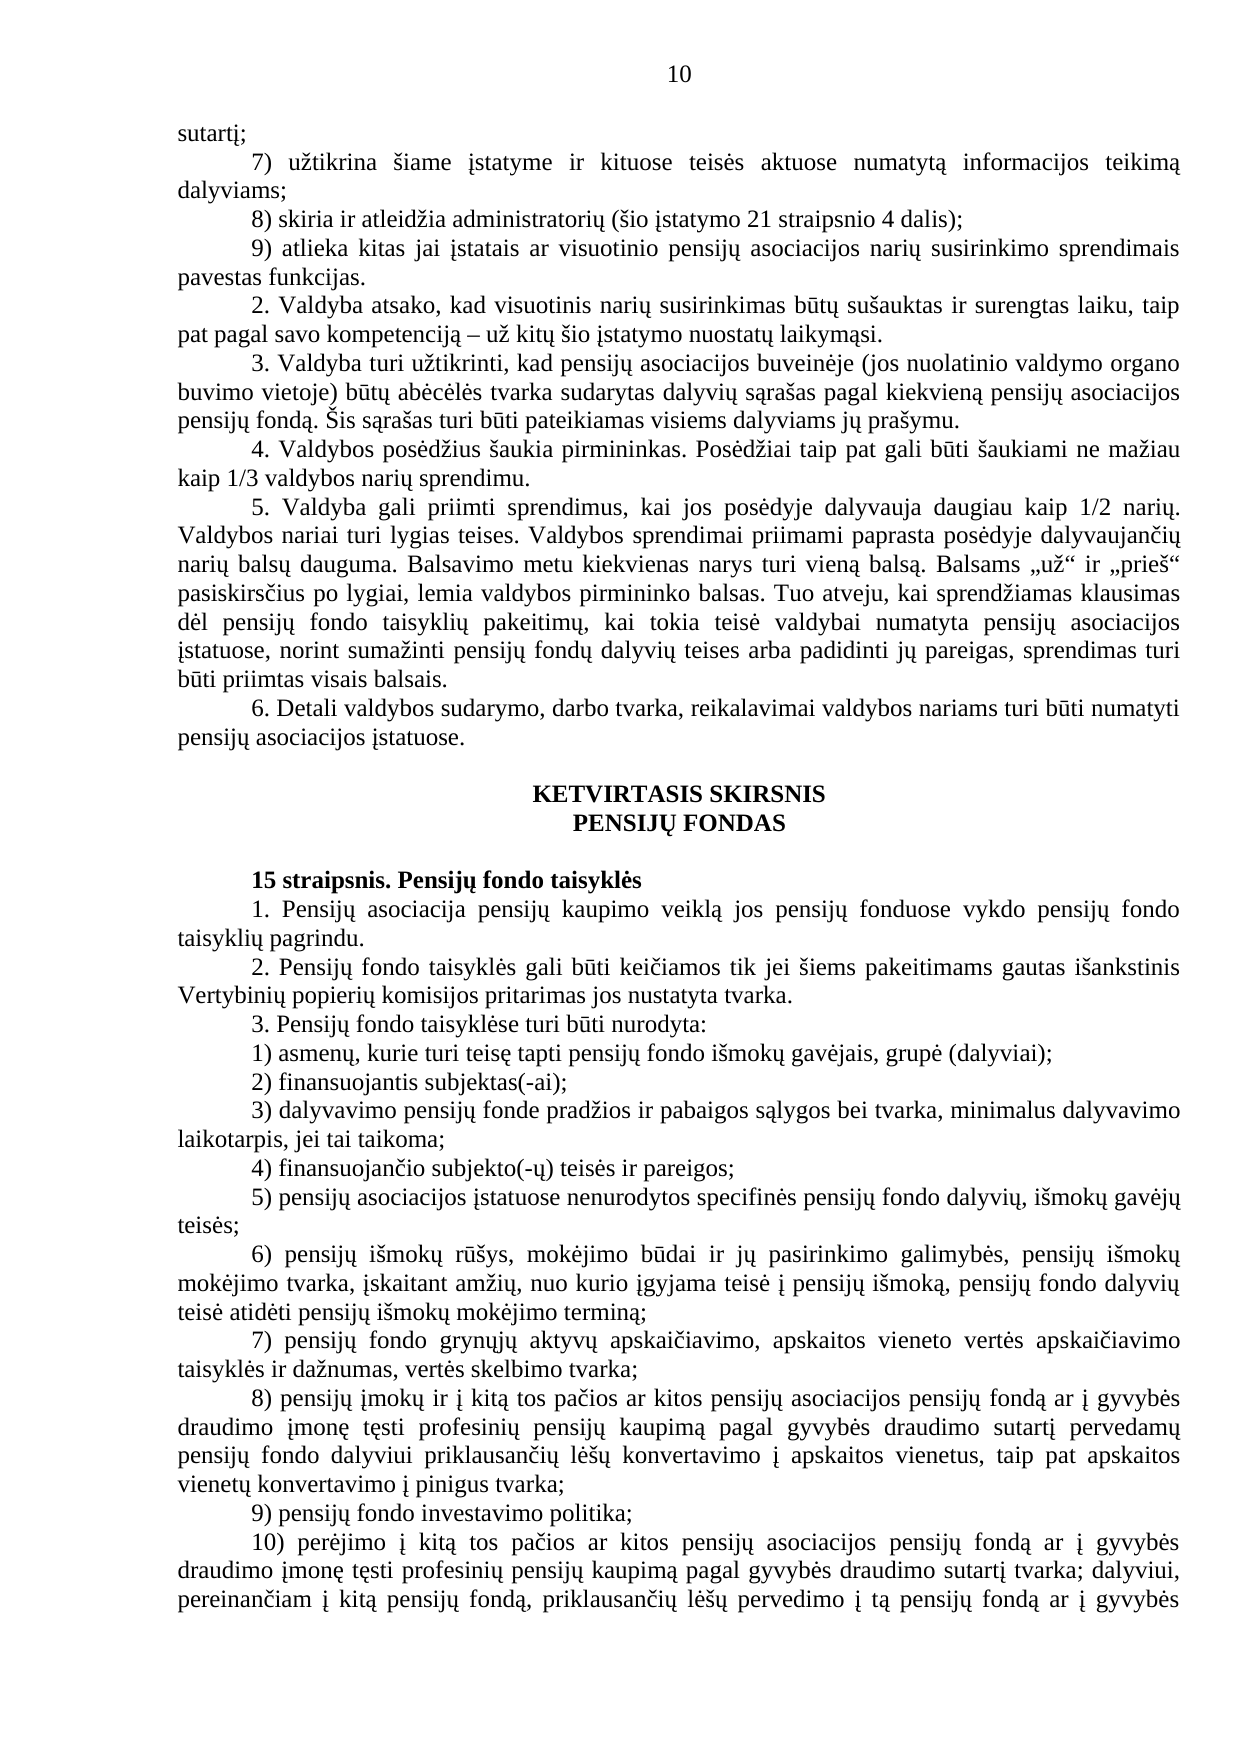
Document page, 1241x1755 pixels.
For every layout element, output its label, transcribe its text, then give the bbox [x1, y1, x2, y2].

text 6) pensijų išmokų rūšys, mokėjimo būdai ir jų pasirinkimo galimybės, pensijų išmokų mokėjimo tvarka, įskaitant amžių, nuo kurio įgyjama teisė į pensijų išmoką, pensijų fondo dalyvių teisė atidėti pensijų išmokų mokėjimo terminą; [177, 1239, 1181, 1326]
text 9) pensijų fondo investavimo politika; [177, 1498, 1181, 1527]
text sutartį; [177, 118, 1181, 147]
text 5) pensijų asociacijos įstatuose nenurodytos specifinės pensijų fondo dalyvių, išmokų gavėjų teisės; [177, 1182, 1181, 1239]
text 5. Valdyba gali priimti sprendimus, kai jos posėdyje dalyvauja daugiau kaip 1/2 narių. Valdybos nariai turi lygias teises. Valdybos sprendimai priimami paprasta posėdyje dalyvaujančių narių balsų dauguma. Balsavimo metu kiekvienas narys turi vieną balsą. Balsams „už“ ir „prieš“ pasiskirsčius po lygiai, lemia valdybos pirmininko balsas. Tuo atveju, kai sprendžiamas klausimas dėl pensijų fondo taisyklių pakeitimų, kai tokia teisė valdybai numatyta pensijų asociacijos įstatuose, norint sumažinti pensijų fondų dalyvių teises arba padidinti jų pareigas, sprendimas turi būti priimtas visais balsais. [177, 492, 1181, 693]
text 2) finansuojantis subjektas(-ai); [177, 1067, 1181, 1096]
text 8) pensijų įmokų ir į kitą tos pačios ar kitos pensijų asociacijos pensijų fondą ar į gyvybės draudimo įmonę tęsti profesinių pensijų kaupimą pagal gyvybės draudimo sutartį pervedamų pensijų fondo dalyviui priklausančių lėšų konvertavimo į apskaitos vienetus, taip pat apskaitos vienetų konvertavimo į pinigus tvarka; [177, 1383, 1181, 1498]
text 3) dalyvavimo pensijų fonde pradžios ir pabaigos sąlygos bei tvarka, minimalus dalyvavimo laikotarpis, jei tai taikoma; [177, 1096, 1181, 1153]
text KETVIRTASIS SKIRSNIS [177, 779, 1181, 808]
text 3. Pensijų fondo taisyklėse turi būti nurodyta: [177, 1009, 1181, 1038]
text 7) pensijų fondo grynųjų aktyvų apskaičiavimo, apskaitos vieneto vertės apskaičiavimo taisyklės ir dažnumas, vertės skelbimo tvarka; [177, 1326, 1181, 1383]
text 1) asmenų, kurie turi teisę tapti pensijų fondo išmokų gavėjais, grupė (dalyviai); [177, 1038, 1181, 1067]
text 2. Pensijų fondo taisyklės gali būti keičiamos tik jei šiems pakeitimams gautas išankstinis Vertybinių popierių komisijos pritarimas jos nustatyta tvarka. [177, 952, 1181, 1009]
text 4) finansuojančio subjekto(-ų) teisės ir pareigos; [177, 1153, 1181, 1182]
text 2. Valdyba atsako, kad visuotinis narių susirinkimas būtų sušauktas ir surengtas laiku, taip pat pagal savo kompetenciją – už kitų šio įstatymo nuostatų laikymąsi. [177, 291, 1181, 348]
text 9) atlieka kitas jai įstatais ar visuotinio pensijų asociacijos narių susirinkimo sprendimais pavestas funkcijas. [177, 233, 1181, 291]
text 15 straipsnis. Pensijų fondo taisyklės [177, 866, 1181, 894]
text 10) perėjimo į kitą tos pačios ar kitos pensijų asociacijos pensijų fondą ar į gyvybės draudimo įmonę tęsti profesinių pensijų kaupimą pagal gyvybės draudimo sutartį tvarka; dalyviui, pereinančiam į kitą pensijų fondą, priklausančių lėšų pervedimo į tą pensijų fondą ar į gyvybės [177, 1527, 1181, 1613]
text 4. Valdybos posėdžius šaukia pirmininkas. Posėdžiai taip pat gali būti šaukiami ne mažiau kaip 1/3 valdybos narių sprendimu. [177, 434, 1181, 492]
text PENSIJŲ FONDAS [177, 808, 1181, 837]
text 3. Valdyba turi užtikrinti, kad pensijų asociacijos buveinėje (jos nuolatinio valdymo organo buvimo vietoje) būtų abėcėlės tvarka sudarytas dalyvių sąrašas pagal kiekvieną pensijų asociacijos pensijų fondą. Šis sąrašas turi būti pateikiamas visiems dalyviams jų prašymu. [177, 348, 1181, 434]
text 7) užtikrina šiame įstatyme ir kituose teisės aktuose numatytą informacijos teikimą dalyviams; [177, 147, 1181, 204]
text 1. Pensijų asociacija pensijų kaupimo veiklą jos pensijų fonduose vykdo pensijų fondo taisyklių pagrindu. [177, 894, 1181, 952]
text 8) skiria ir atleidžia administratorių (šio įstatymo 21 straipsnio 4 dalis); [177, 204, 1181, 233]
text 6. Detali valdybos sudarymo, darbo tvarka, reikalavimai valdybos nariams turi būti numatyti pensijų asociacijos įstatuose. [177, 693, 1181, 751]
